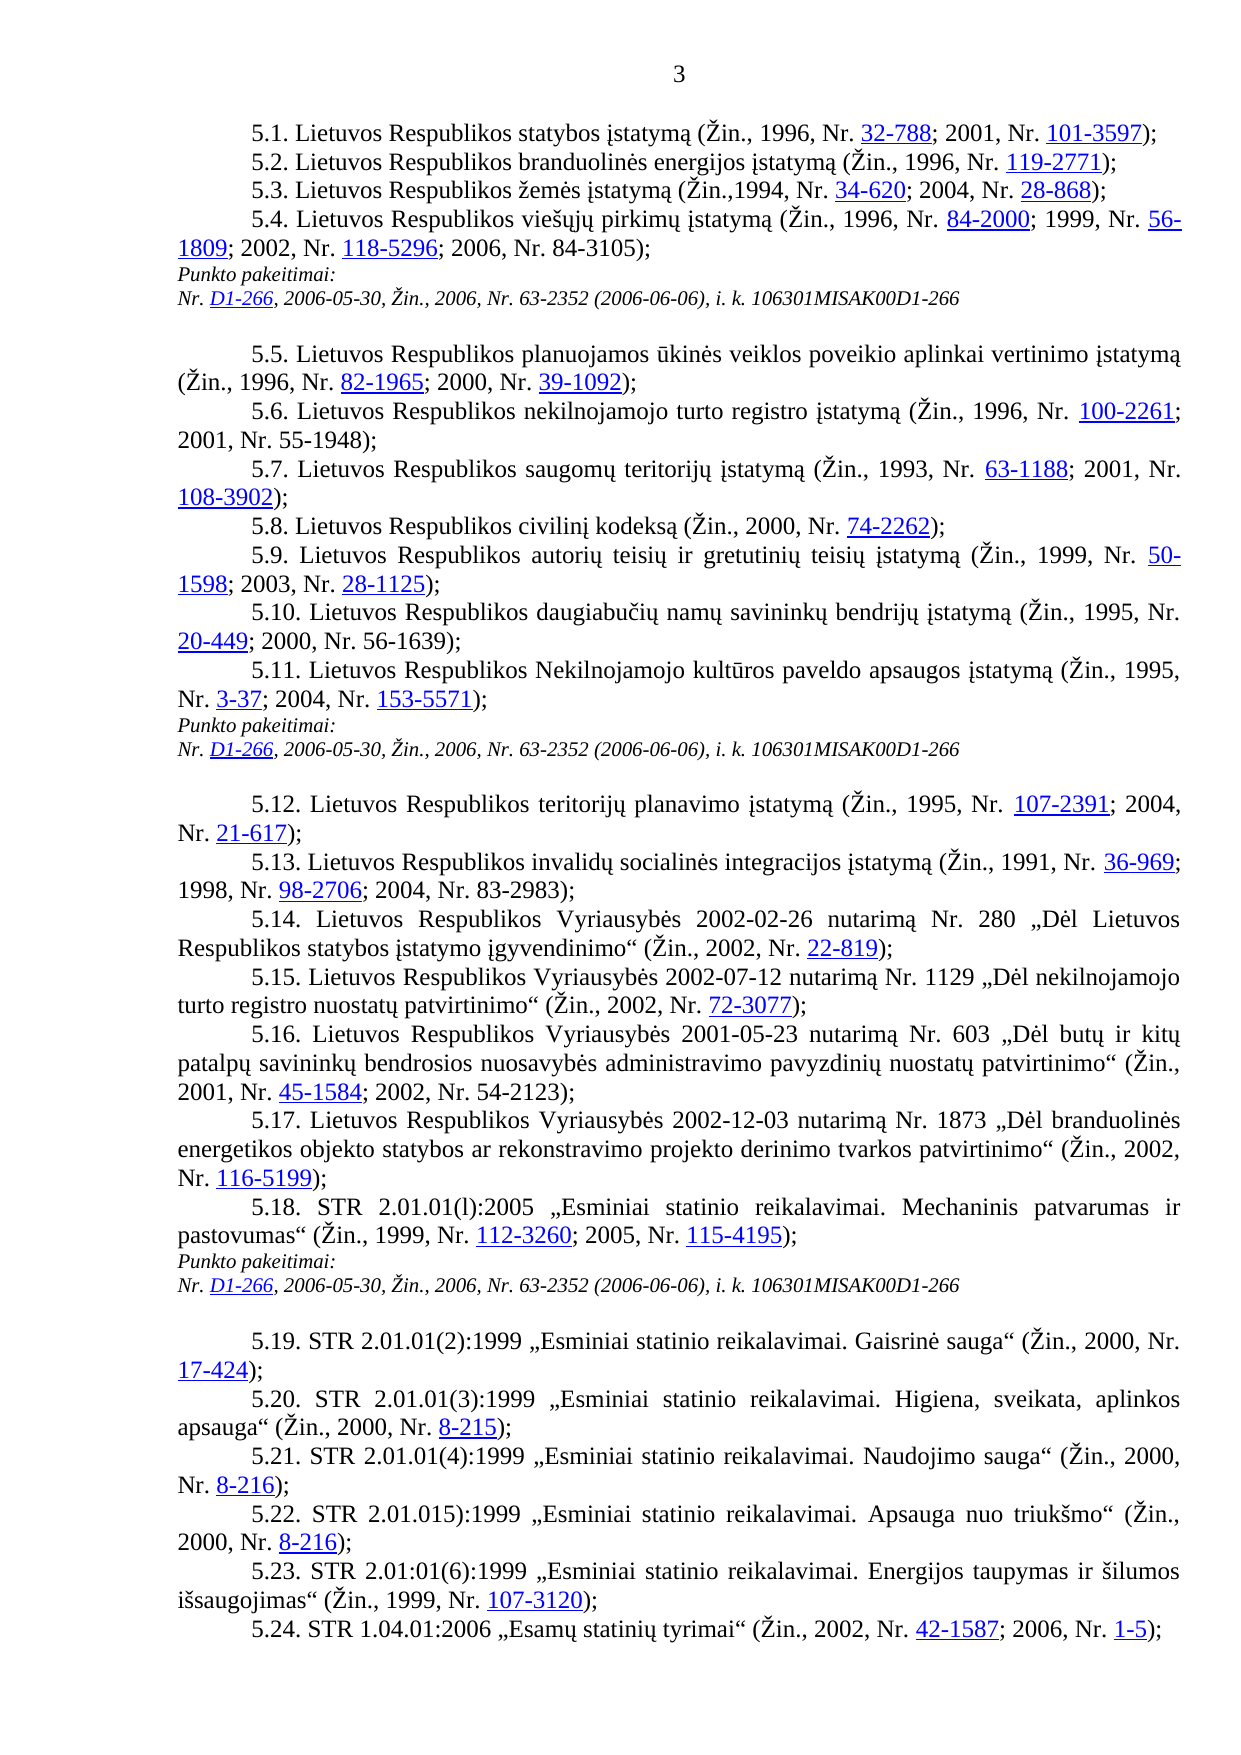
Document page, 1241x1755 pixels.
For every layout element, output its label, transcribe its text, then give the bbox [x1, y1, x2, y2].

text Nr. D1-266, 2006-05-30, Žin., 2006, Nr. 63-2352 (2006-06-06), i. k. 106301MISAK00D1-266 [177, 286, 1181, 310]
text 5.5. Lietuvos Respublikos planuojamos ūkinės veiklos poveikio aplinkai vertinimo įstatymą (Žin., 1996, Nr. 82-1965; 2000, Nr. 39-1092); [177, 339, 1181, 396]
text 5.16. Lietuvos Respublikos Vyriausybės 2001-05-23 nutarimą Nr. 603 „Dėl butų ir kitų patalpų savininkų bendrosios nuosavybės administravimo pavyzdinių nuostatų patvirtinimo“ (Žin., 2001, Nr. 45-1584; 2002, Nr. 54-2123); [177, 1019, 1181, 1106]
text 5.10. Lietuvos Respublikos daugiabučių namų savininkų bendrijų įstatymą (Žin., 1995, Nr. 20-449; 2000, Nr. 56-1639); [177, 597, 1181, 655]
text 5.13. Lietuvos Respublikos invalidų socialinės integracijos įstatymą (Žin., 1991, Nr. 36-969; 1998, Nr. 98-2706; 2004, Nr. 83-2983); [177, 847, 1181, 904]
text 5.22. STR 2.01.015):1999 „Esminiai statinio reikalavimai. Apsauga nuo triukšmo“ (Žin., 2000, Nr. 8-216); [177, 1499, 1181, 1556]
text 5.18. STR 2.01.01(l):2005 „Esminiai statinio reikalavimai. Mechaninis patvarumas ir pastovumas“ (Žin., 1999, Nr. 112-3260; 2005, Nr. 115-4195); [177, 1192, 1181, 1249]
text 5.24. STR 1.04.01:2006 „Esamų statinių tyrimai“ (Žin., 2002, Nr. 42-1587; 2006, Nr. 1-5); [177, 1614, 1181, 1642]
text 5.21. STR 2.01.01(4):1999 „Esminiai statinio reikalavimai. Naudojimo sauga“ (Žin., 2000, Nr. 8-216); [177, 1441, 1181, 1499]
text 5.14. Lietuvos Respublikos Vyriausybės 2002-02-26 nutarimą Nr. 280 „Dėl Lietuvos Respublikos statybos įstatymo įgyvendinimo“ (Žin., 2002, Nr. 22-819); [177, 904, 1181, 962]
text 5.11. Lietuvos Respublikos Nekilnojamojo kultūros paveldo apsaugos įstatymą (Žin., 1995, Nr. 3-37; 2004, Nr. 153-5571); [177, 655, 1181, 712]
text 5.17. Lietuvos Respublikos Vyriausybės 2002-12-03 nutarimą Nr. 1873 „Dėl branduolinės energetikos objekto statybos ar rekonstravimo projekto derinimo tvarkos patvirtinimo“ (Žin., 2002, Nr. 116-5199); [177, 1106, 1181, 1192]
text 5.19. STR 2.01.01(2):1999 „Esminiai statinio reikalavimai. Gaisrinė sauga“ (Žin., 2000, Nr. 17-424); [177, 1326, 1181, 1384]
text 5.2. Lietuvos Respublikos branduolinės energijos įstatymą (Žin., 1996, Nr. 119-2771); [177, 147, 1181, 176]
text 5.20. STR 2.01.01(3):1999 „Esminiai statinio reikalavimai. Higiena, sveikata, aplinkos apsauga“ (Žin., 2000, Nr. 8-215); [177, 1384, 1181, 1441]
text 5.6. Lietuvos Respublikos nekilnojamojo turto registro įstatymą (Žin., 1996, Nr. 100-2261; 2001, Nr. 55-1948); [177, 396, 1181, 454]
text 5.23. STR 2.01:01(6):1999 „Esminiai statinio reikalavimai. Energijos taupymas ir šilumos išsaugojimas“ (Žin., 1999, Nr. 107-3120); [177, 1556, 1181, 1614]
text Nr. D1-266, 2006-05-30, Žin., 2006, Nr. 63-2352 (2006-06-06), i. k. 106301MISAK00D1-266 [177, 737, 1181, 761]
text 5.4. Lietuvos Respublikos viešųjų pirkimų įstatymą (Žin., 1996, Nr. 84-2000; 1999, Nr. 56-1809; 2002, Nr. 118-5296; 2006, Nr. 84-3105); [177, 204, 1181, 262]
text Punkto pakeitimai: [177, 1249, 1181, 1273]
text 5.3. Lietuvos Respublikos žemės įstatymą (Žin.,1994, Nr. 34-620; 2004, Nr. 28-868); [177, 176, 1181, 204]
text 5.9. Lietuvos Respublikos autorių teisių ir gretutinių teisių įstatymą (Žin., 1999, Nr. 50-1598; 2003, Nr. 28-1125); [177, 540, 1181, 597]
text 5.8. Lietuvos Respublikos civilinį kodeksą (Žin., 2000, Nr. 74-2262); [177, 511, 1181, 540]
text Nr. D1-266, 2006-05-30, Žin., 2006, Nr. 63-2352 (2006-06-06), i. k. 106301MISAK00D1-266 [177, 1273, 1181, 1297]
text 5.1. Lietuvos Respublikos statybos įstatymą (Žin., 1996, Nr. 32-788; 2001, Nr. 101-3597); [177, 118, 1181, 147]
text 5.12. Lietuvos Respublikos teritorijų planavimo įstatymą (Žin., 1995, Nr. 107-2391; 2004, Nr. 21-617); [177, 789, 1181, 847]
text Punkto pakeitimai: [177, 712, 1181, 737]
text 5.15. Lietuvos Respublikos Vyriausybės 2002-07-12 nutarimą Nr. 1129 „Dėl nekilnojamojo turto registro nuostatų patvirtinimo“ (Žin., 2002, Nr. 72-3077); [177, 962, 1181, 1019]
text 5.7. Lietuvos Respublikos saugomų teritorijų įstatymą (Žin., 1993, Nr. 63-1188; 2001, Nr. 108-3902); [177, 454, 1181, 511]
text Punkto pakeitimai: [177, 262, 1181, 286]
